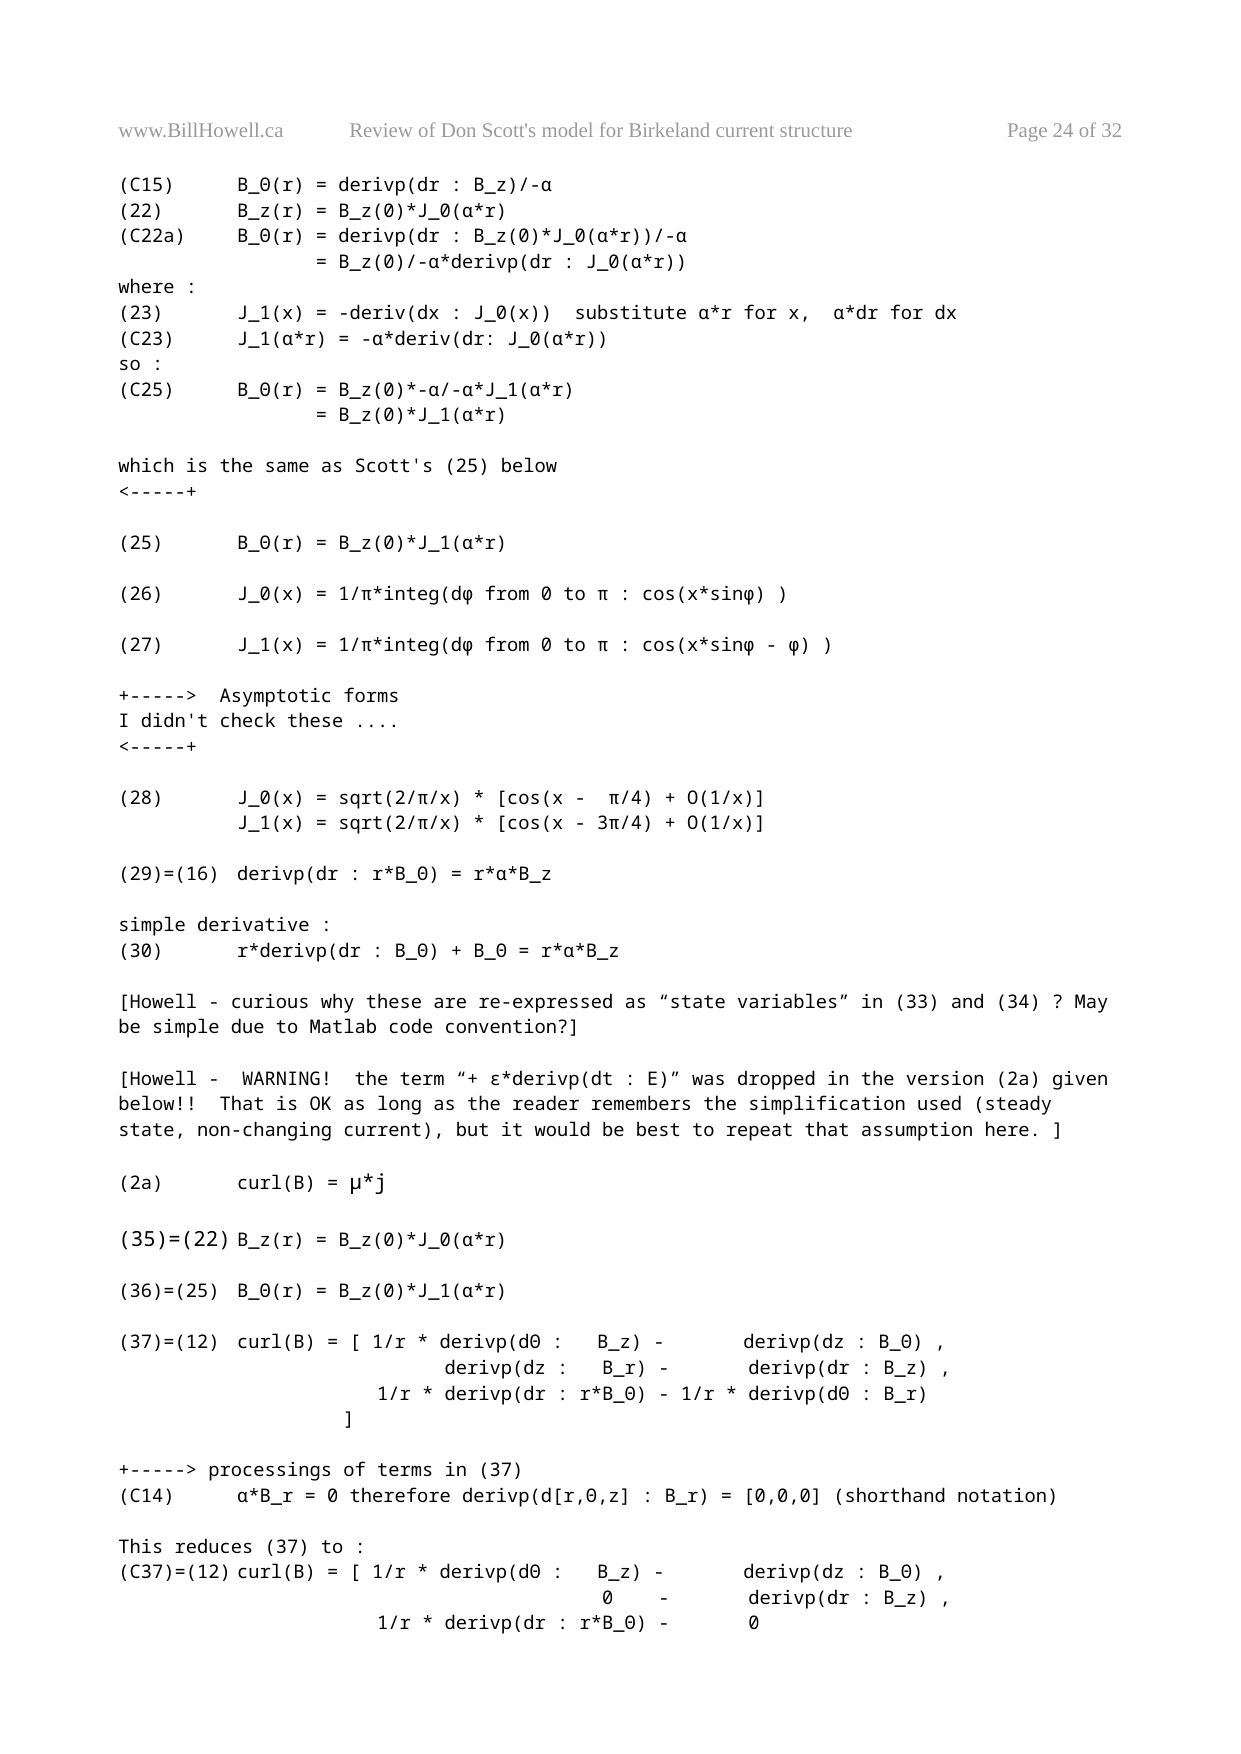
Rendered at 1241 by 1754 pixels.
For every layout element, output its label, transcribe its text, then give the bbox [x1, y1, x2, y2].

text (C23) J_1(α*r) = -α*deriv(dr: J_0(α*r)) [118, 325, 1123, 350]
text (35)=(22) B_z(r) = B_z(0)*J_0(α*r) [118, 1224, 1123, 1252]
text I didn't check these .... [118, 708, 1123, 733]
text 1/r * derivp(dr : r*B_ϴ) - 1/r * derivp(dϴ : B_r) [118, 1380, 1123, 1405]
text simple derivative : [118, 912, 1123, 937]
text (30) r*derivp(dr : B_ϴ) + B_ϴ = r*α*B_z [118, 937, 1123, 963]
text (2a) curl(B) = μ*j [118, 1167, 1123, 1195]
text (22) B_z(r) = B_z(0)*J_0(α*r) [118, 197, 1123, 223]
text which is the same as Scott's (25) below [118, 452, 1123, 478]
text (36)=(25) B_ϴ(r) = B_z(0)*J_1(α*r) [118, 1278, 1123, 1303]
text ] [118, 1405, 1123, 1431]
text [Howell - curious why these are re-expressed as “state variables” in (33) and (34) ? May be simple due to Matlab code convention?] [118, 988, 1123, 1039]
text (C22a) B_ϴ(r) = derivp(dr : B_z(0)*J_0(α*r))/-α [118, 223, 1123, 248]
text (37)=(12) curl(B) = [ 1/r * derivp(dϴ : B_z) - derivp(dz : B_ϴ) , [118, 1329, 1123, 1354]
text This reduces (37) to : [118, 1533, 1123, 1558]
text <-----+ [118, 478, 1123, 503]
text J_1(x) = sqrt(2/π/x) * [cos(x - 3π/4) + O(1/x)] [118, 810, 1123, 835]
text (C25) B_ϴ(r) = B_z(0)*-α/-α*J_1(α*r) [118, 376, 1123, 401]
text (C14) α*B_r = 0 therefore derivp(d[r,ϴ,z] : B_r) = [0,0,0] (shorthand notation) [118, 1482, 1123, 1507]
text = B_z(0)/-α*derivp(dr : J_0(α*r)) [118, 248, 1123, 274]
text [Howell - WARNING! the term “+ ε*derivp(dt : E)” was dropped in the version (2a) given below!! That is OK as long as the reader remembers the simplification used (steady state, non-changing current), but it would be best to repeat that assumption here. ] [118, 1065, 1123, 1141]
text <-----+ [118, 733, 1123, 759]
text so : [118, 350, 1123, 376]
text (C37)=(12) curl(B) = [ 1/r * derivp(dϴ : B_z) - derivp(dz : B_ϴ) , [118, 1558, 1123, 1584]
text 1/r * derivp(dr : r*B_ϴ) - 0 [118, 1609, 1123, 1635]
text = B_z(0)*J_1(α*r) [118, 401, 1123, 427]
text +-----> processings of terms in (37) [118, 1456, 1123, 1482]
text 0 - derivp(dr : B_z) , [118, 1584, 1123, 1609]
text (29)=(16) derivp(dr : r*B_ϴ) = r*α*B_z [118, 861, 1123, 886]
text +-----> Asymptotic forms [118, 682, 1123, 708]
text (26) J_0(x) = 1/π*integ(dφ from 0 to π : cos(x*sinφ) ) [118, 580, 1123, 606]
text (27) J_1(x) = 1/π*integ(dφ from 0 to π : cos(x*sinφ - φ) ) [118, 631, 1123, 657]
text (25) B_ϴ(r) = B_z(0)*J_1(α*r) [118, 529, 1123, 554]
text where : [118, 274, 1123, 299]
text (28) J_0(x) = sqrt(2/π/x) * [cos(x - π/4) + O(1/x)] [118, 784, 1123, 810]
text (C15) B_ϴ(r) = derivp(dr : B_z)/-α [118, 172, 1123, 197]
text (23) J_1(x) = -deriv(dx : J_0(x)) substitute α*r for x, α*dr for dx [118, 299, 1123, 325]
text derivp(dz : B_r) - derivp(dr : B_z) , [118, 1354, 1123, 1380]
